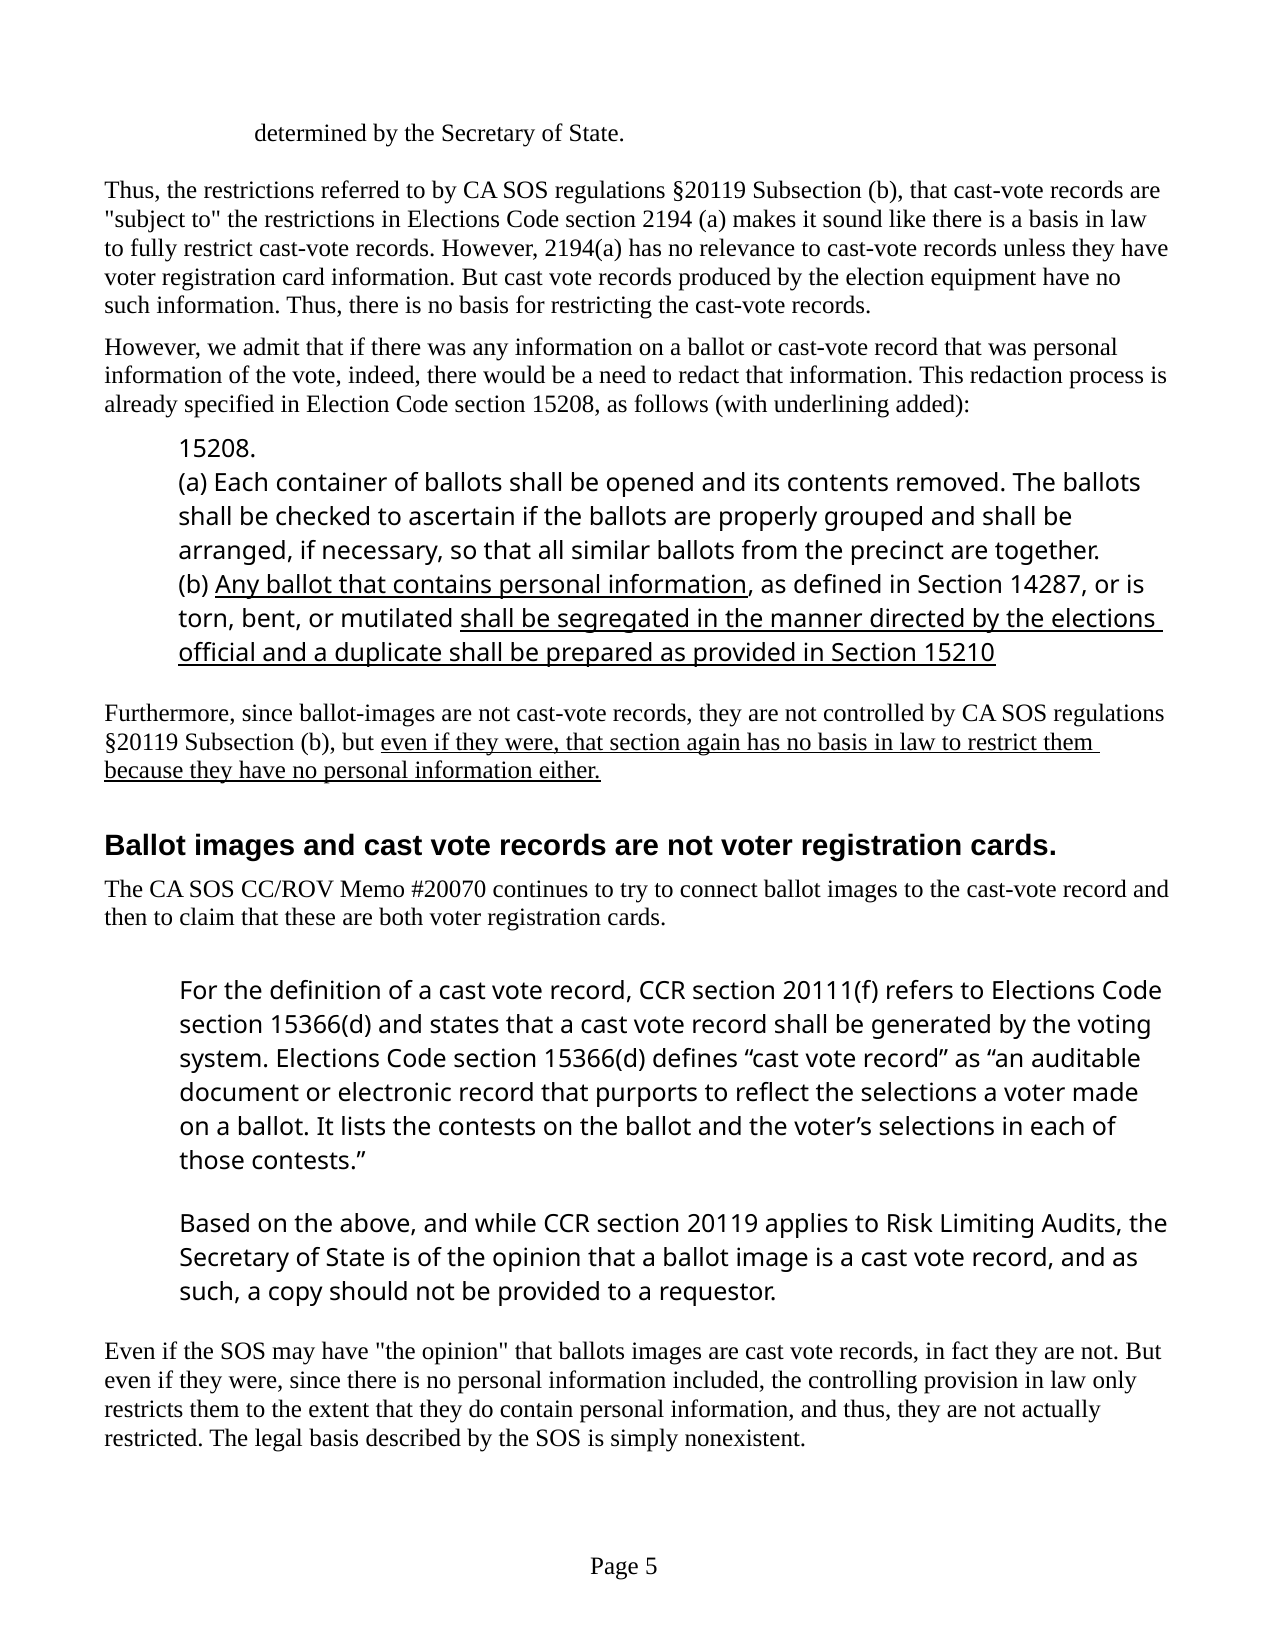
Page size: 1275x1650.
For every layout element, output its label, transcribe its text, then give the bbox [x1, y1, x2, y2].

text Based on the above, and while CCR section 20119 applies to Risk Limiting Audits, the Secretary of State is of the opinion that a ballot image is a cast vote record, and as such, a copy should not be provided to a requestor. [179, 1206, 1171, 1308]
text Thus, the restrictions referred to by CA SOS regulations §20119 Subsection (b), that cast-vote records are "subject to" the restrictions in Elections Code section 2194 (a) makes it sound like there is a basis in law to fully restrict cast-vote records. However, 2194(a) has no relevance to cast-vote records unless they have voter registration card information. But cast vote records produced by the election equipment have no such information. Thus, there is no basis for restricting the cast-vote records. [104, 176, 1171, 319]
text The CA SOS CC/ROV Memo #20070 continues to try to connect ballot images to the cast-vote record and then to claim that these are both voter registration cards. [104, 874, 1171, 931]
text However, we admit that if there was any information on a ballot or cast-vote record that was personal information of the vote, indeed, there would be a need to redact that information. This redaction process is already specified in Election Code section 15208, as follows (with underlining added): [104, 332, 1171, 418]
text (b) Any ballot that contains personal information, as defined in Section 14287, or is torn, bent, or mutilated shall be segregated in the manner directed by the elections official and a duplicate shall be prepared as provided in Section 15210 [178, 567, 1171, 669]
text Even if the SOS may have "the opinion" that ballots images are cast vote records, in fact they are not. But even if they were, since there is no personal information included, the controlling provision in law only restricts them to the extent that they do contain personal information, and thus, they are not actually restricted. The legal basis described by the SOS is simply nonexistent. [104, 1308, 1171, 1451]
text determined by the Secretary of State. [254, 118, 1171, 147]
text 15208. [178, 431, 1171, 465]
subtitle Ballot images and cast vote records are not voter registration cards. [104, 827, 1171, 861]
text Furthermore, since ballot-images are not cast-vote records, they are not controlled by CA SOS regulations §20119 Subsection (b), but even if they were, that section again has no basis in law to restrict them because they have no personal information either. [104, 698, 1171, 784]
text (a) Each container of ballots shall be opened and its contents removed. The ballots shall be checked to ascertain if the ballots are properly grouped and shall be arranged, if necessary, so that all similar ballots from the precinct are together. [178, 465, 1171, 567]
text For the definition of a cast vote record, CCR section 20111(f) refers to Elections Code section 15366(d) and states that a cast vote record shall be generated by the voting system. Elections Code section 15366(d) defines “cast vote record” as “an auditable document or electronic record that purports to reflect the selections a voter made on a ballot. It lists the contests on the ballot and the voter’s selections in each of those contests.” [179, 972, 1171, 1177]
